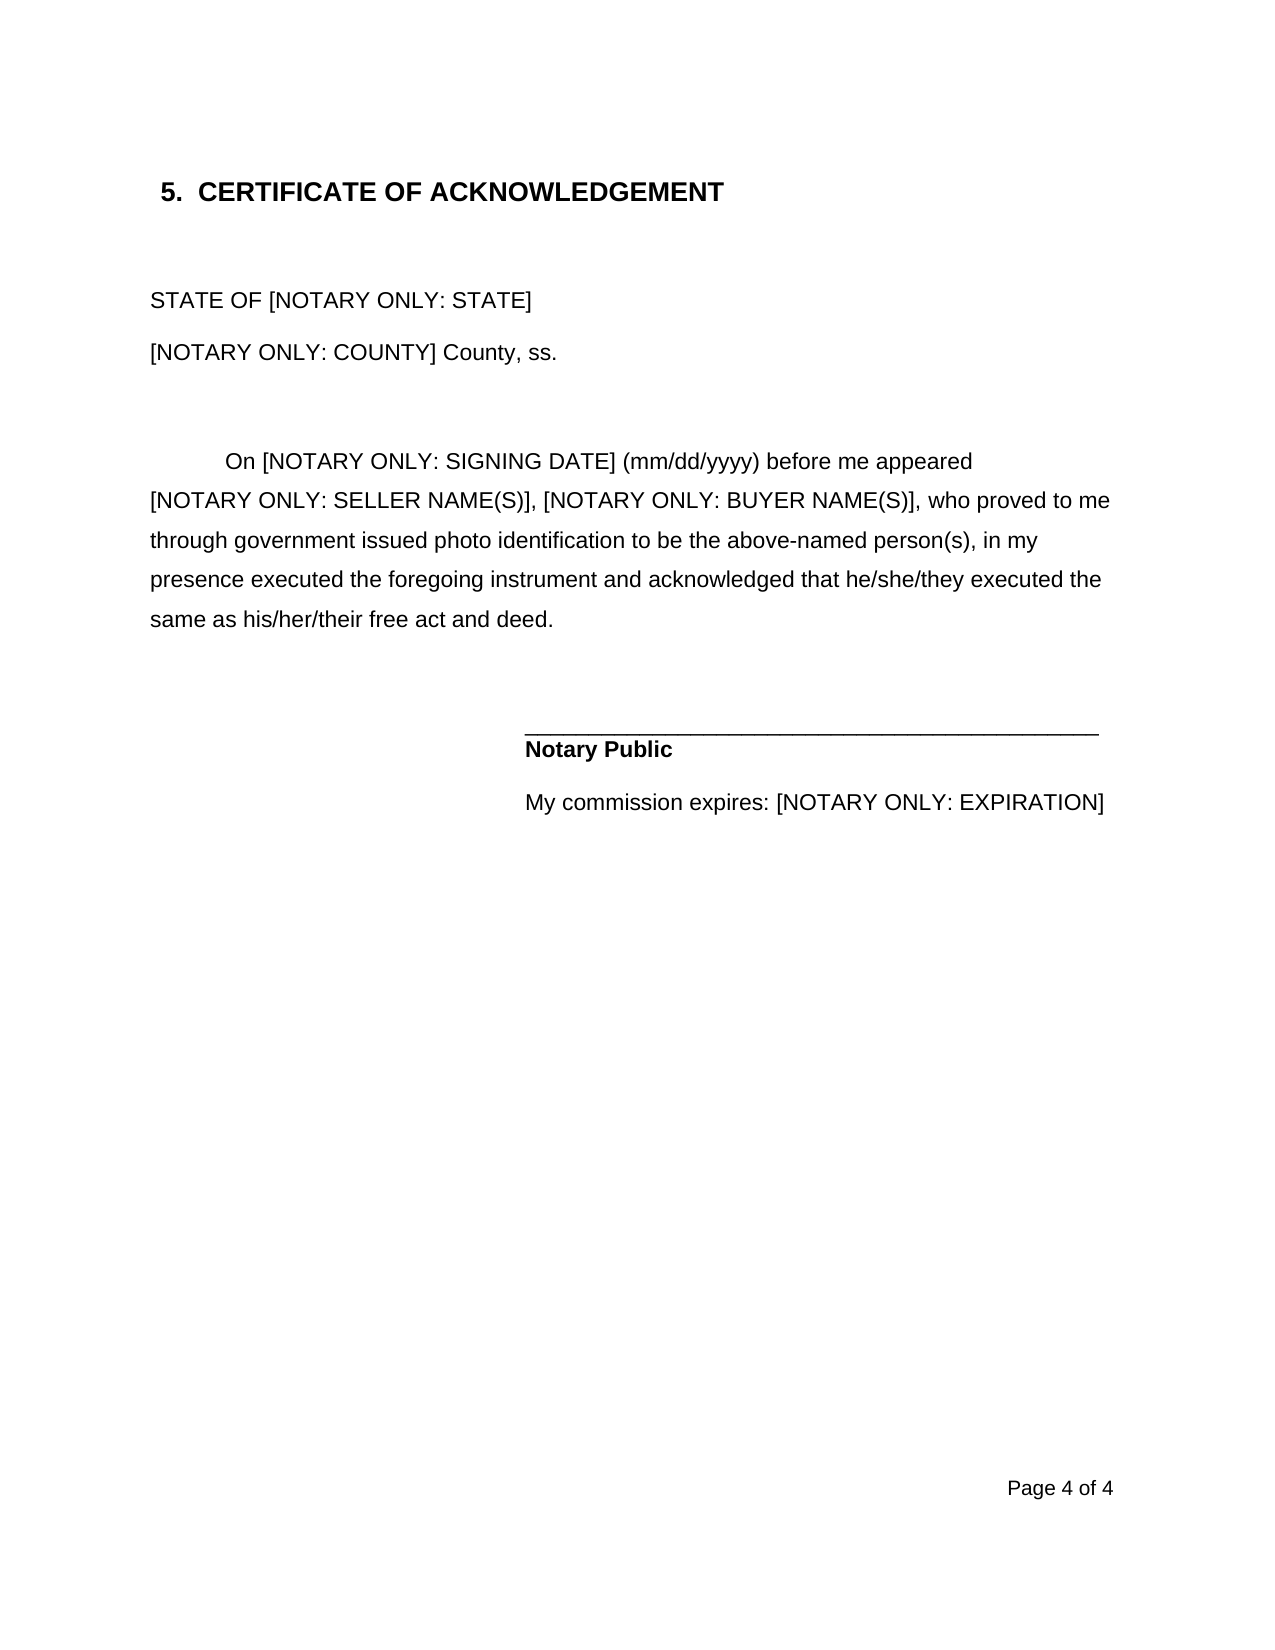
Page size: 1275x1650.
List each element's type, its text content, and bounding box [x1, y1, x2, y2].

text My commission expires: [NOTARY ONLY: EXPIRATION] [225, 762, 1125, 815]
text [NOTARY ONLY: COUNTY] County, ss. [150, 339, 1125, 365]
text STATE OF [NOTARY ONLY: STATE] [150, 287, 1125, 313]
text [NOTARY ONLY: SELLER NAME(S)], [NOTARY ONLY: BUYER NAME(S)], who proved to me through government issued photo identification to be the above-named person(s), in my presence executed the foregoing instrument and acknowledged that he/she/they executed the same as his/her/their free act and deed. [150, 487, 1125, 632]
text On [NOTARY ONLY: SIGNING DATE] (mm/dd/yyyy) before me appeared [150, 448, 1125, 474]
list CERTIFICATE OF ACKNOWLEDGEMENT [160, 176, 1125, 208]
text _____________________________________________ Notary Public [225, 710, 1125, 762]
